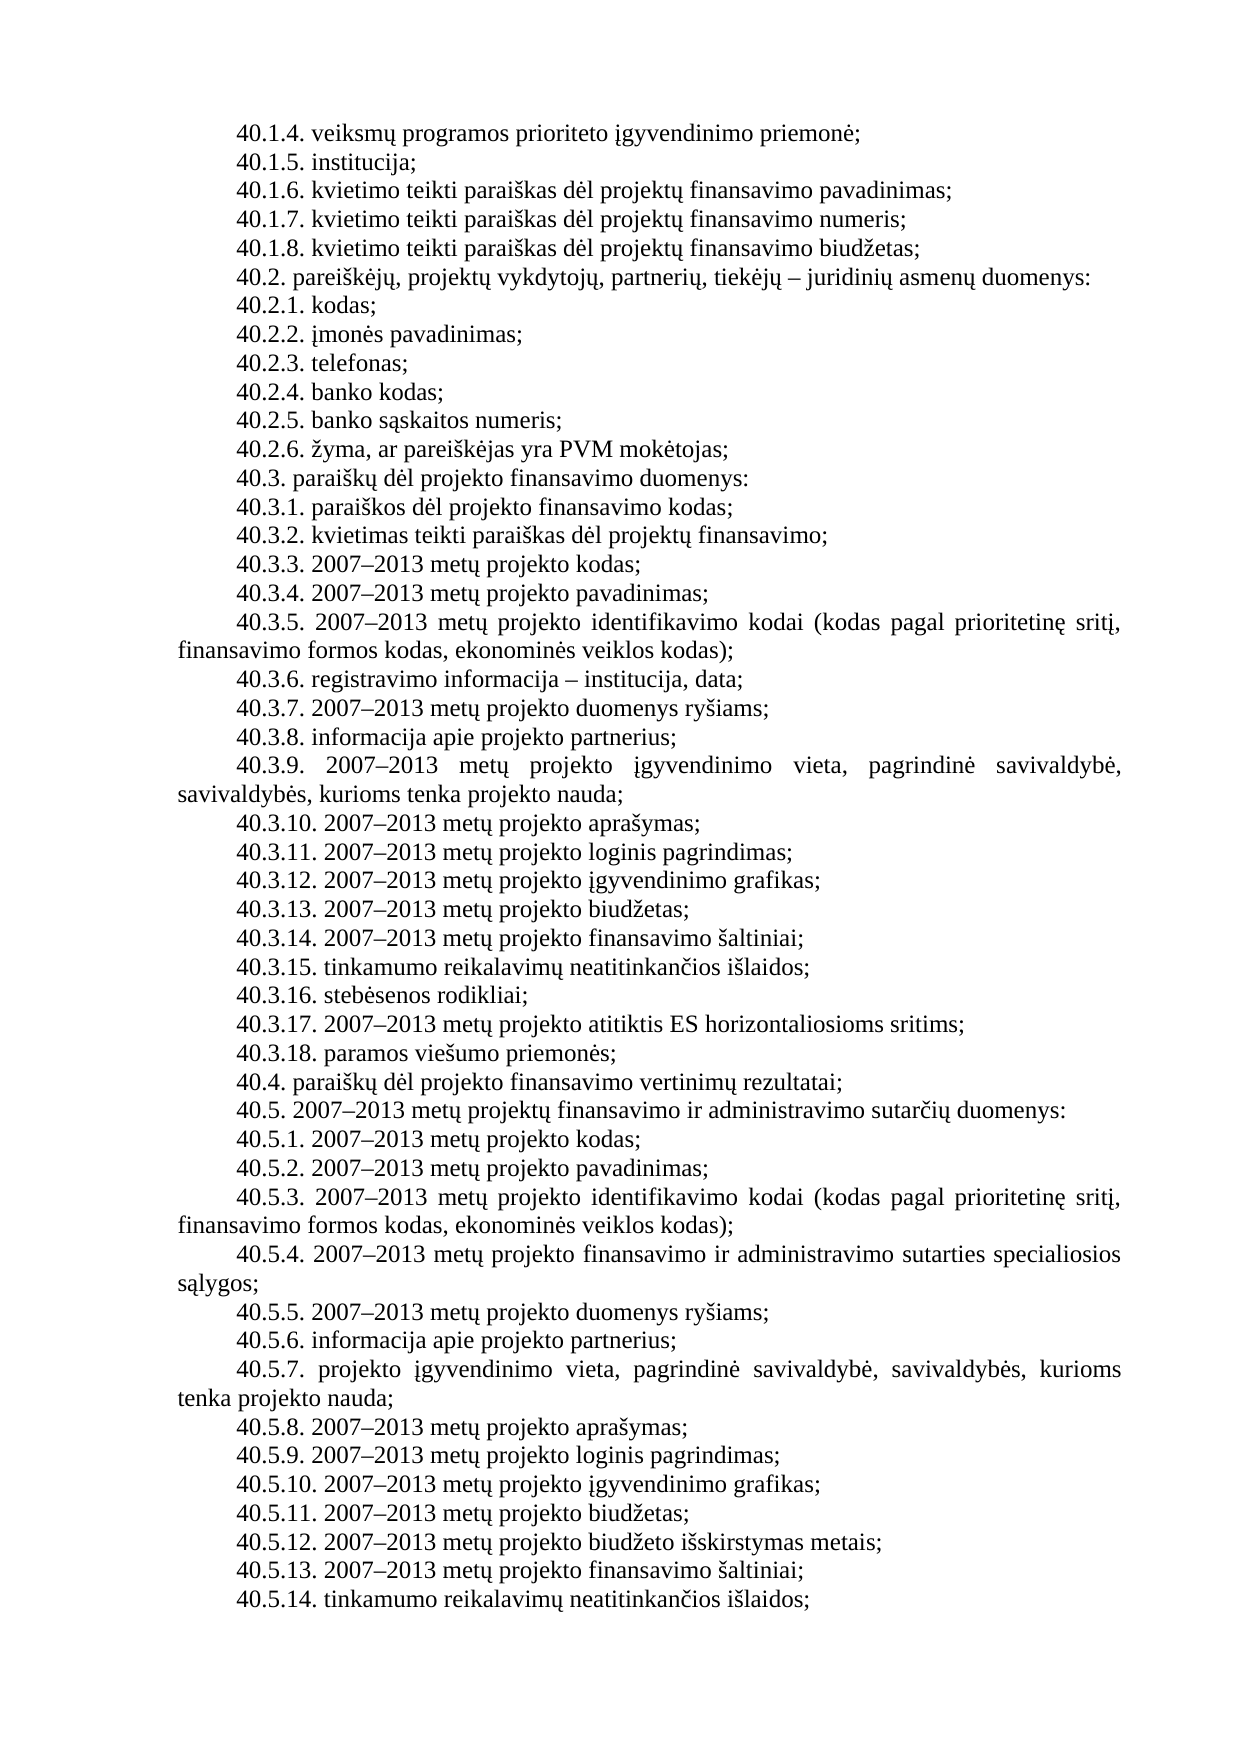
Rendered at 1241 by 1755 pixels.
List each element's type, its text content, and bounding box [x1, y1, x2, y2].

text 40.3. paraiškų dėl projekto finansavimo duomenys: [177, 463, 1122, 492]
text 40.3.11. 2007–2013 metų projekto loginis pagrindimas; [177, 837, 1122, 866]
text 40.2.6. žyma, ar pareiškėjas yra PVM mokėtojas; [177, 434, 1122, 463]
text 40.3.10. 2007–2013 metų projekto aprašymas; [177, 808, 1122, 837]
text 40.1.6. kvietimo teikti paraiškas dėl projektų finansavimo pavadinimas; [177, 176, 1122, 204]
text 40.5.12. 2007–2013 metų projekto biudžeto išskirstymas metais; [177, 1527, 1122, 1556]
text 40.2.4. banko kodas; [177, 377, 1122, 406]
text 40.1.8. kvietimo teikti paraiškas dėl projektų finansavimo biudžetas; [177, 233, 1122, 262]
text 40.3.13. 2007–2013 metų projekto biudžetas; [177, 894, 1122, 923]
text 40.3.14. 2007–2013 metų projekto finansavimo šaltiniai; [177, 923, 1122, 952]
text 40.5.14. tinkamumo reikalavimų neatitinkančios išlaidos; [177, 1584, 1122, 1613]
text 40.3.5. 2007–2013 metų projekto identifikavimo kodai (kodas pagal prioritetinę sritį, finansavimo formos kodas, ekonominės veiklos kodas); [177, 607, 1122, 664]
text 40.5.13. 2007–2013 metų projekto finansavimo šaltiniai; [177, 1556, 1122, 1584]
text 40.2.2. įmonės pavadinimas; [177, 319, 1122, 348]
text 40.3.3. 2007–2013 metų projekto kodas; [177, 549, 1122, 578]
text 40.2.1. kodas; [177, 291, 1122, 319]
text 40.3.12. 2007–2013 metų projekto įgyvendinimo grafikas; [177, 866, 1122, 894]
text 40.3.2. kvietimas teikti paraiškas dėl projektų finansavimo; [177, 521, 1122, 549]
text 40.1.7. kvietimo teikti paraiškas dėl projektų finansavimo numeris; [177, 204, 1122, 233]
text 40.3.1. paraiškos dėl projekto finansavimo kodas; [177, 492, 1122, 521]
text 40.2.5. banko sąskaitos numeris; [177, 406, 1122, 434]
text 40.5.11. 2007–2013 metų projekto biudžetas; [177, 1498, 1122, 1527]
text 40.3.9. 2007–2013 metų projekto įgyvendinimo vieta, pagrindinė savivaldybė, savivaldybės, kurioms tenka projekto nauda; [177, 751, 1122, 808]
text 40.5.1. 2007–2013 metų projekto kodas; [177, 1124, 1122, 1153]
text 40.3.4. 2007–2013 metų projekto pavadinimas; [177, 578, 1122, 607]
text 40.5.8. 2007–2013 metų projekto aprašymas; [177, 1412, 1122, 1441]
text 40.1.4. veiksmų programos prioriteto įgyvendinimo priemonė; [177, 118, 1122, 147]
text 40.5.9. 2007–2013 metų projekto loginis pagrindimas; [177, 1441, 1122, 1469]
text 40.3.6. registravimo informacija – institucija, data; [177, 664, 1122, 693]
text 40.3.7. 2007–2013 metų projekto duomenys ryšiams; [177, 693, 1122, 722]
text 40.1.5. institucija; [177, 147, 1122, 176]
text 40.2.3. telefonas; [177, 348, 1122, 377]
text 40.5.2. 2007–2013 metų projekto pavadinimas; [177, 1153, 1122, 1182]
text 40.3.17. 2007–2013 metų projekto atitiktis ES horizontaliosioms sritims; [177, 1009, 1122, 1038]
text 40.2. pareiškėjų, projektų vykdytojų, partnerių, tiekėjų – juridinių asmenų duomenys: [177, 262, 1122, 291]
text 40.5.7. projekto įgyvendinimo vieta, pagrindinė savivaldybė, savivaldybės, kurioms tenka projekto nauda; [177, 1354, 1122, 1412]
text 40.4. paraiškų dėl projekto finansavimo vertinimų rezultatai; [177, 1067, 1122, 1096]
text 40.3.8. informacija apie projekto partnerius; [177, 722, 1122, 751]
text 40.3.16. stebėsenos rodikliai; [177, 981, 1122, 1009]
text 40.3.15. tinkamumo reikalavimų neatitinkančios išlaidos; [177, 952, 1122, 981]
text 40.5.4. 2007–2013 metų projekto finansavimo ir administravimo sutarties specialiosios sąlygos; [177, 1239, 1122, 1297]
text 40.5.5. 2007–2013 metų projekto duomenys ryšiams; [177, 1297, 1122, 1326]
text 40.3.18. paramos viešumo priemonės; [177, 1038, 1122, 1067]
text 40.5.3. 2007–2013 metų projekto identifikavimo kodai (kodas pagal prioritetinę sritį, finansavimo formos kodas, ekonominės veiklos kodas); [177, 1182, 1122, 1239]
text 40.5. 2007–2013 metų projektų finansavimo ir administravimo sutarčių duomenys: [177, 1096, 1122, 1124]
text 40.5.6. informacija apie projekto partnerius; [177, 1326, 1122, 1354]
text 40.5.10. 2007–2013 metų projekto įgyvendinimo grafikas; [177, 1469, 1122, 1498]
